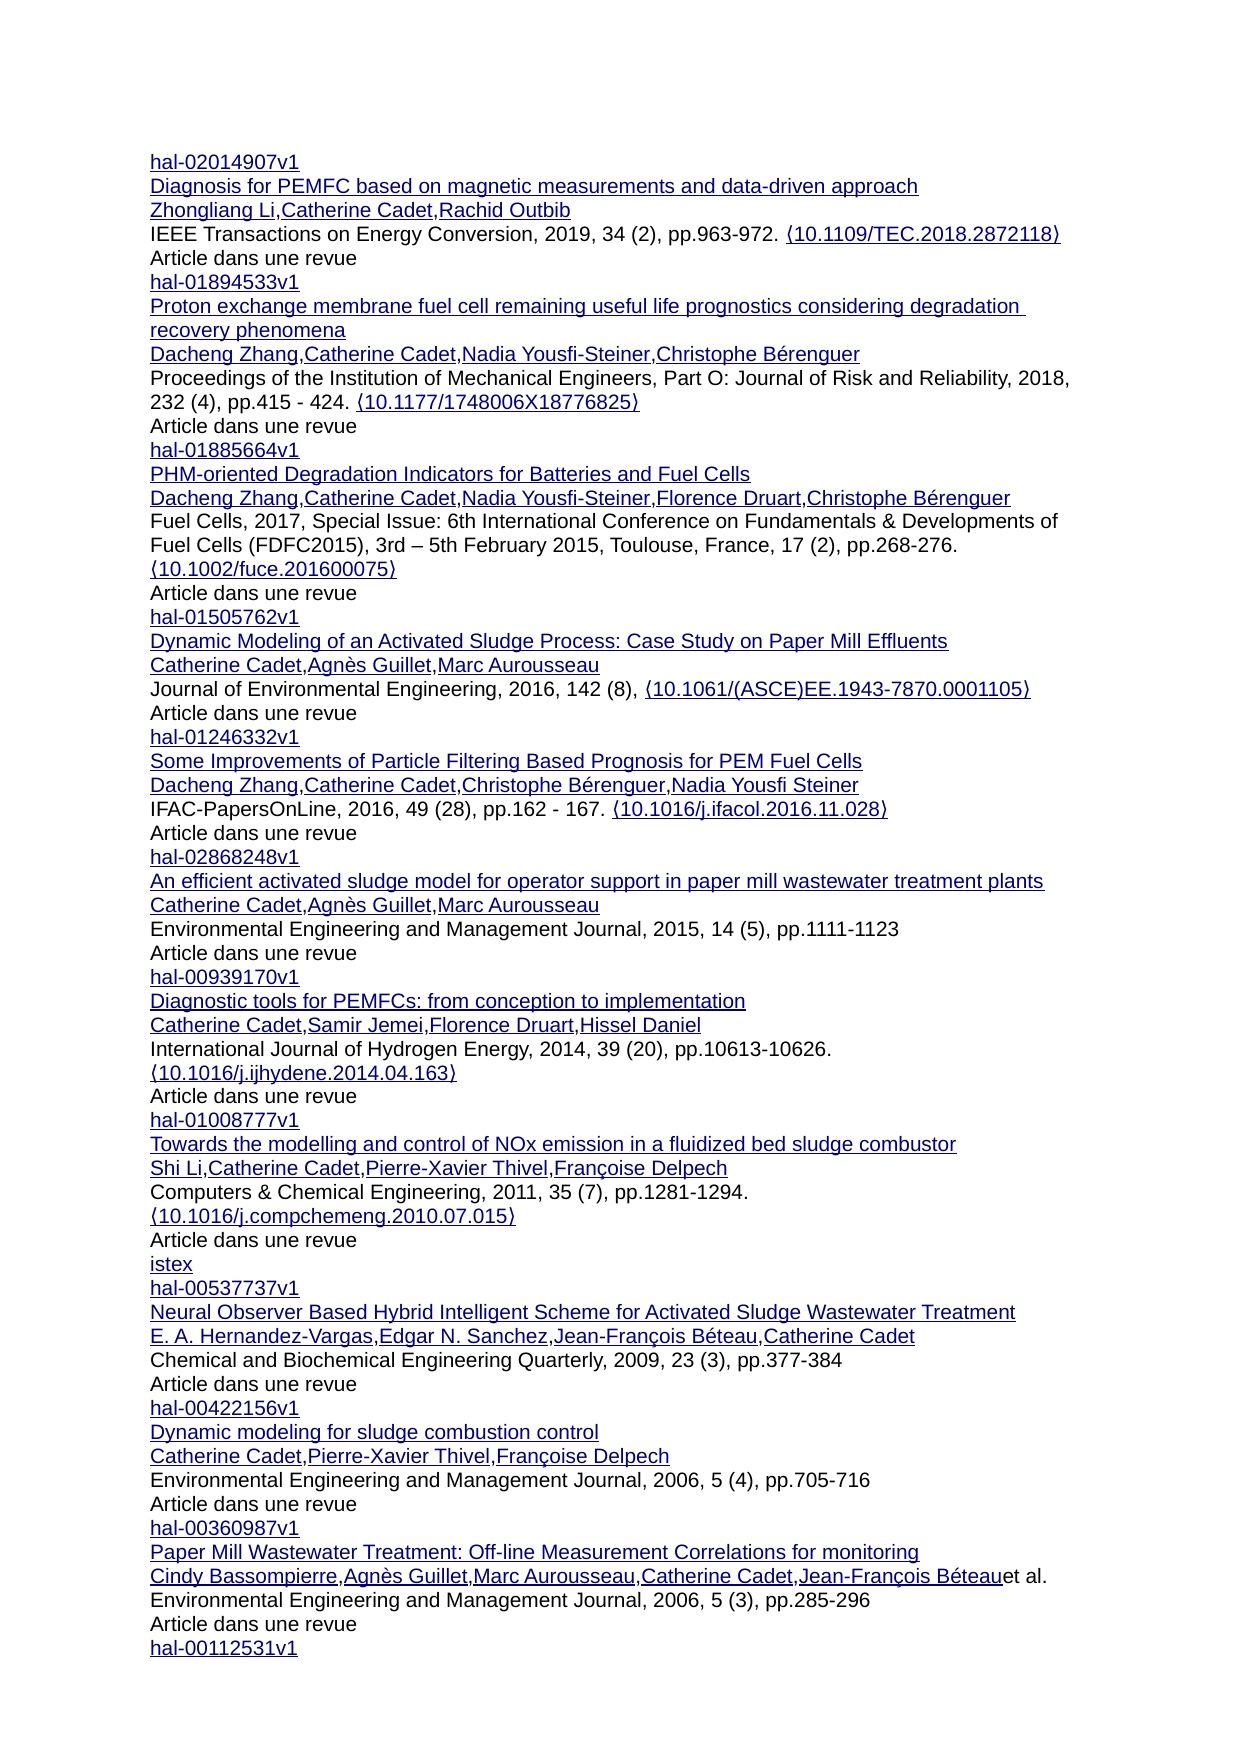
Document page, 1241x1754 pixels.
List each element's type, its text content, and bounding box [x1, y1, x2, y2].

table_cell Dynamic modeling for sludge combustion control Catherine Cadet,Pierre-Xavier Thivel,Françoise Delpech Environmental Engineering and Management Journal, 2006, 5 (4), pp.705-716 Article dans une revue hal-00360987v1 [150, 1420, 1090, 1539]
table_cell PHM-oriented Degradation Indicators for Batteries and Fuel Cells Dacheng Zhang,Catherine Cadet,Nadia Yousfi-Steiner,Florence Druart,Christophe Bérenguer Fuel Cells, 2017, Special Issue: 6th International Conference on Fundamentals & Developments of Fuel Cells (FDFC2015), 3rd – 5th February 2015, Toulouse, France, 17 (2), pp.268-276. ⟨10.1002/fuce.201600075⟩ Article dans une revue hal-01505762v1 [150, 461, 1090, 629]
table_cell hal-02014907v1 [150, 150, 1090, 174]
table_cell Neural Observer Based Hybrid Intelligent Scheme for Activated Sludge Wastewater Treatment E. A. Hernandez-Vargas,Edgar N. Sanchez,Jean-François Béteau,Catherine Cadet Chemical and Biochemical Engineering Quarterly, 2009, 23 (3), pp.377-384 Article dans une revue hal-00422156v1 [150, 1300, 1090, 1420]
table_cell Towards the modelling and control of NOx emission in a fluidized bed sludge combustor Shi Li,Catherine Cadet,Pierre-Xavier Thivel,Françoise Delpech Computers & Chemical Engineering, 2011, 35 (7), pp.1281-1294. ⟨10.1016/j.compchemeng.2010.07.015⟩ Article dans une revue istex hal-00537737v1 [150, 1132, 1090, 1300]
table_cell Dynamic Modeling of an Activated Sludge Process: Case Study on Paper Mill Effluents Catherine Cadet,Agnès Guillet,Marc Aurousseau Journal of Environmental Engineering, 2016, 142 (8), ⟨10.1061/(ASCE)EE.1943-7870.0001105⟩ Article dans une revue hal-01246332v1 [150, 629, 1090, 749]
table_cell Proton exchange membrane fuel cell remaining useful life prognostics considering degradation recovery phenomena Dacheng Zhang,Catherine Cadet,Nadia Yousfi-Steiner,Christophe Bérenguer Proceedings of the Institution of Mechanical Engineers, Part O: Journal of Risk and Reliability, 2018, 232 (4), pp.415 - 424. ⟨10.1177/1748006X18776825⟩ Article dans une revue hal-01885664v1 [150, 294, 1090, 461]
table_cell Paper Mill Wastewater Treatment: Off-line Measurement Correlations for monitoring Cindy Bassompierre,Agnès Guillet,Marc Aurousseau,Catherine Cadet,Jean-François Béteauet al. Environmental Engineering and Management Journal, 2006, 5 (3), pp.285-296 Article dans une revue hal-00112531v1 [150, 1540, 1090, 1659]
table_cell Diagnostic tools for PEMFCs: from conception to implementation Catherine Cadet,Samir Jemei,Florence Druart,Hissel Daniel International Journal of Hydrogen Energy, 2014, 39 (20), pp.10613-10626. ⟨10.1016/j.ijhydene.2014.04.163⟩ Article dans une revue hal-01008777v1 [150, 989, 1090, 1132]
table_cell Some Improvements of Particle Filtering Based Prognosis for PEM Fuel Cells Dacheng Zhang,Catherine Cadet,Christophe Bérenguer,Nadia Yousfi Steiner IFAC-PapersOnLine, 2016, 49 (28), pp.162 - 167. ⟨10.1016/j.ifacol.2016.11.028⟩ Article dans une revue hal-02868248v1 [150, 749, 1090, 869]
table_cell An efficient activated sludge model for operator support in paper mill wastewater treatment plants Catherine Cadet,Agnès Guillet,Marc Aurousseau Environmental Engineering and Management Journal, 2015, 14 (5), pp.1111-1123 Article dans une revue hal-00939170v1 [150, 869, 1090, 988]
table_cell Diagnosis for PEMFC based on magnetic measurements and data-driven approach Zhongliang Li,Catherine Cadet,Rachid Outbib IEEE Transactions on Energy Conversion, 2019, 34 (2), pp.963-972. ⟨10.1109/TEC.2018.2872118⟩ Article dans une revue hal-01894533v1 [150, 174, 1090, 294]
